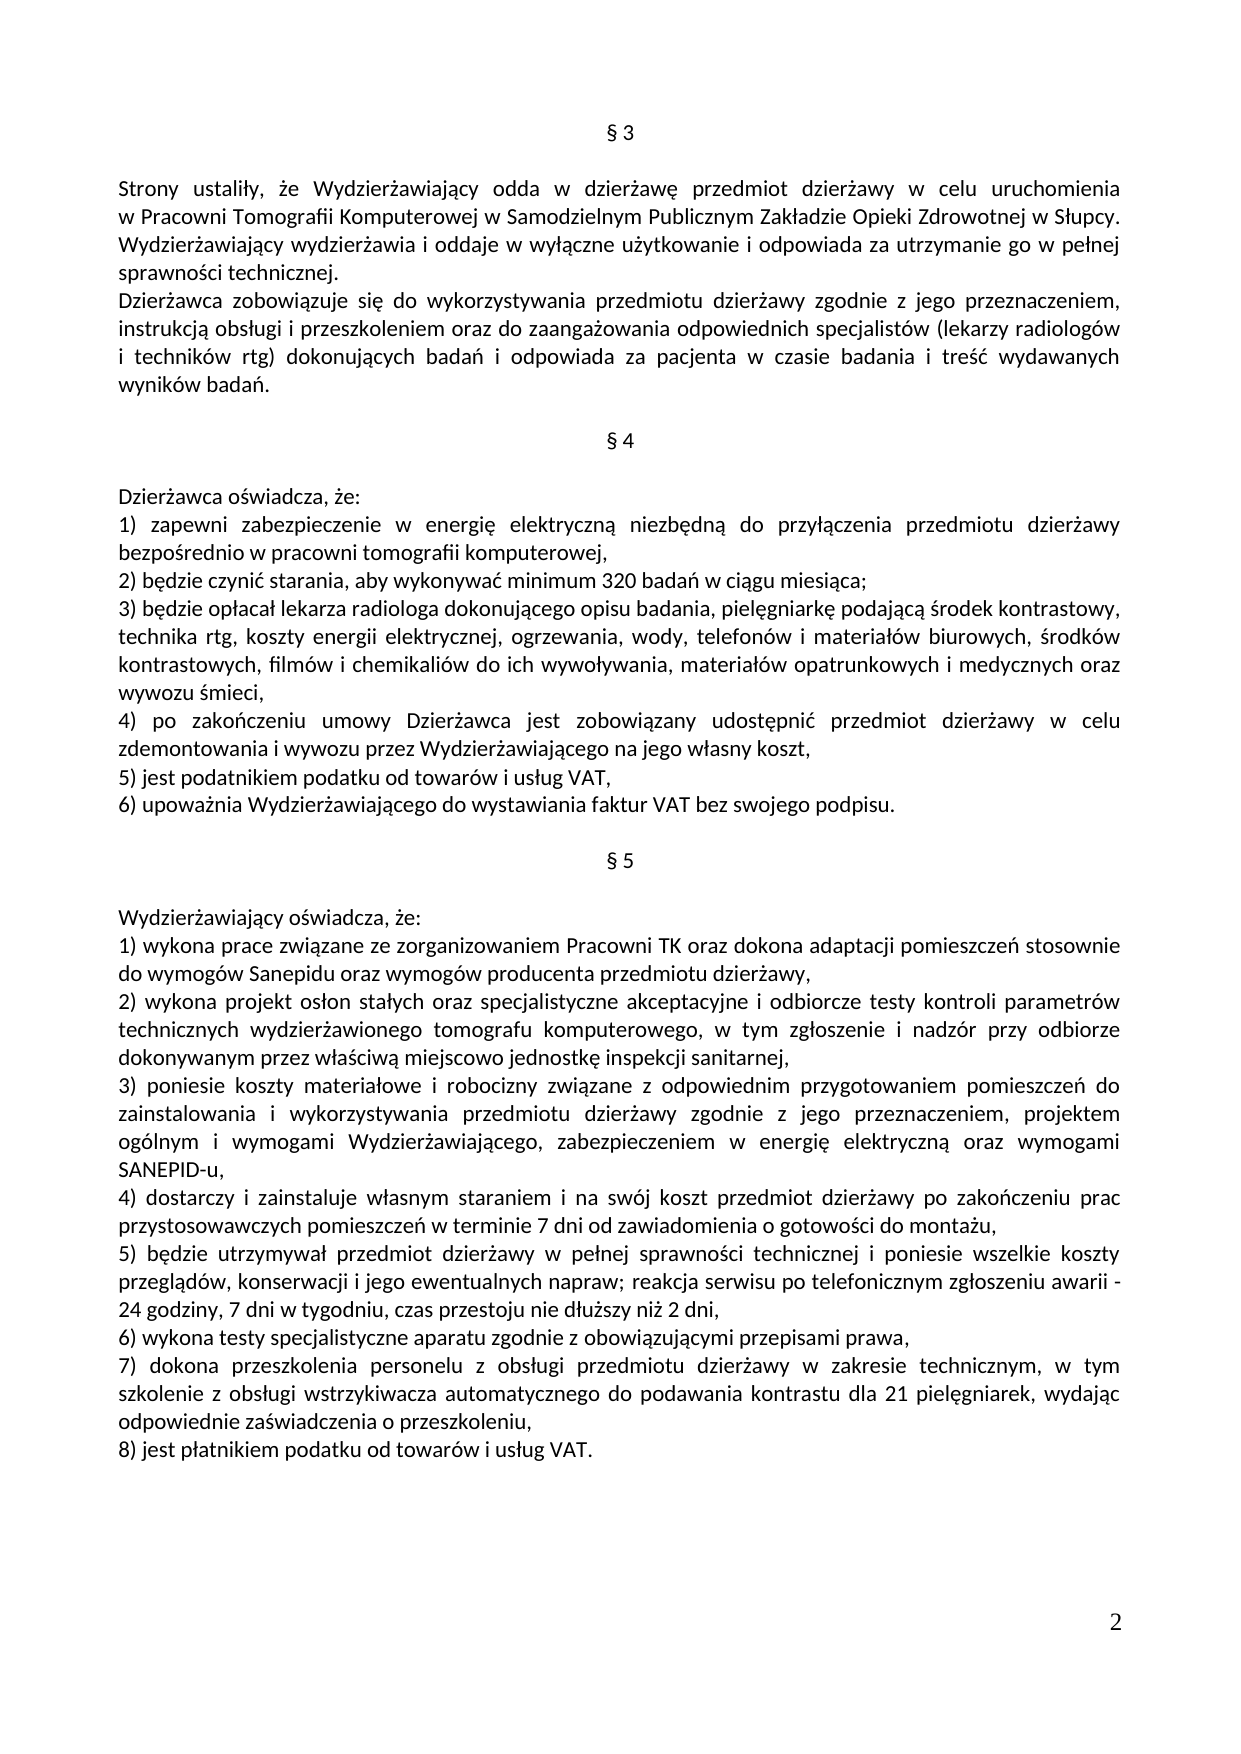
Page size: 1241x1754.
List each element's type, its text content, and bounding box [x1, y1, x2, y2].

text 2) będzie czynić starania, aby wykonywać minimum 320 badań w ciągu miesiąca; [118, 566, 1122, 594]
text 5) jest podatnikiem podatku od towarów i usług VAT, [118, 763, 1122, 791]
text Dzierżawca oświadcza, że: [118, 482, 1122, 510]
text 8) jest płatnikiem podatku od towarów i usług VAT. [118, 1435, 1122, 1463]
text § 4 [118, 426, 1122, 454]
text 2) wykona projekt osłon stałych oraz specjalistyczne akceptacyjne i odbiorcze testy kontroli parametrów technicznych wydzierżawionego tomografu komputerowego, w tym zgłoszenie i nadzór przy odbiorze dokonywanym przez właściwą miejscowo jednostkę inspekcji sanitarnej, [118, 987, 1122, 1071]
text 3) będzie opłacał lekarza radiologa dokonującego opisu badania, pielęgniarkę podającą środek kontrastowy, technika rtg, koszty energii elektrycznej, ogrzewania, wody, telefonów i materiałów biurowych, środków kontrastowych, filmów i chemikaliów do ich wywoływania, materiałów opatrunkowych i medycznych oraz wywozu śmieci, [118, 594, 1122, 707]
text Wydzierżawiający oświadcza, że: [118, 903, 1122, 931]
text § 3 [118, 118, 1122, 146]
text 7) dokona przeszkolenia personelu z obsługi przedmiotu dzierżawy w zakresie technicznym, w tym szkolenie z obsługi wstrzykiwacza automatycznego do podawania kontrastu dla 21 pielęgniarek, wydając odpowiednie zaświadczenia o przeszkoleniu, [118, 1351, 1122, 1435]
text Strony ustaliły, że Wydzierżawiający odda w dzierżawę przedmiot dzierżawy w celu uruchomienia w Pracowni Tomografii Komputerowej w Samodzielnym Publicznym Zakładzie Opieki Zdrowotnej w Słupcy. Wydzierżawiający wydzierżawia i oddaje w wyłączne użytkowanie i odpowiada za utrzymanie go w pełnej sprawności technicznej. [118, 174, 1122, 286]
text 6) upoważnia Wydzierżawiającego do wystawiania faktur VAT bez swojego podpisu. [118, 791, 1122, 819]
text 5) będzie utrzymywał przedmiot dzierżawy w pełnej sprawności technicznej i poniesie wszelkie koszty przeglądów, konserwacji i jego ewentualnych napraw; reakcja serwisu po telefonicznym zgłoszeniu awarii - 24 godziny, 7 dni w tygodniu, czas przestoju nie dłuższy niż 2 dni, [118, 1239, 1122, 1323]
text 1) wykona prace związane ze zorganizowaniem Pracowni TK oraz dokona adaptacji pomieszczeń stosownie do wymogów Sanepidu oraz wymogów producenta przedmiotu dzierżawy, [118, 931, 1122, 987]
text 4) po zakończeniu umowy Dzierżawca jest zobowiązany udostępnić przedmiot dzierżawy w celu zdemontowania i wywozu przez Wydzierżawiającego na jego własny koszt, [118, 707, 1122, 763]
text 4) dostarczy i zainstaluje własnym staraniem i na swój koszt przedmiot dzierżawy po zakończeniu prac przystosowawczych pomieszczeń w terminie 7 dni od zawiadomienia o gotowości do montażu, [118, 1183, 1122, 1239]
text 3) poniesie koszty materiałowe i robocizny związane z odpowiednim przygotowaniem pomieszczeń do zainstalowania i wykorzystywania przedmiotu dzierżawy zgodnie z jego przeznaczeniem, projektem ogólnym i wymogami Wydzierżawiającego, zabezpieczeniem w energię elektryczną oraz wymogami SANEPID-u, [118, 1071, 1122, 1183]
text 1) zapewni zabezpieczenie w energię elektryczną niezbędną do przyłączenia przedmiotu dzierżawy bezpośrednio w pracowni tomografii komputerowej, [118, 510, 1122, 566]
text § 5 [118, 847, 1122, 875]
text 6) wykona testy specjalistyczne aparatu zgodnie z obowiązującymi przepisami prawa, [118, 1323, 1122, 1351]
text Dzierżawca zobowiązuje się do wykorzystywania przedmiotu dzierżawy zgodnie z jego przeznaczeniem, instrukcją obsługi i przeszkoleniem oraz do zaangażowania odpowiednich specjalistów (lekarzy radiologów i techników rtg) dokonujących badań i odpowiada za pacjenta w czasie badania i treść wydawanych wyników badań. [118, 286, 1122, 398]
